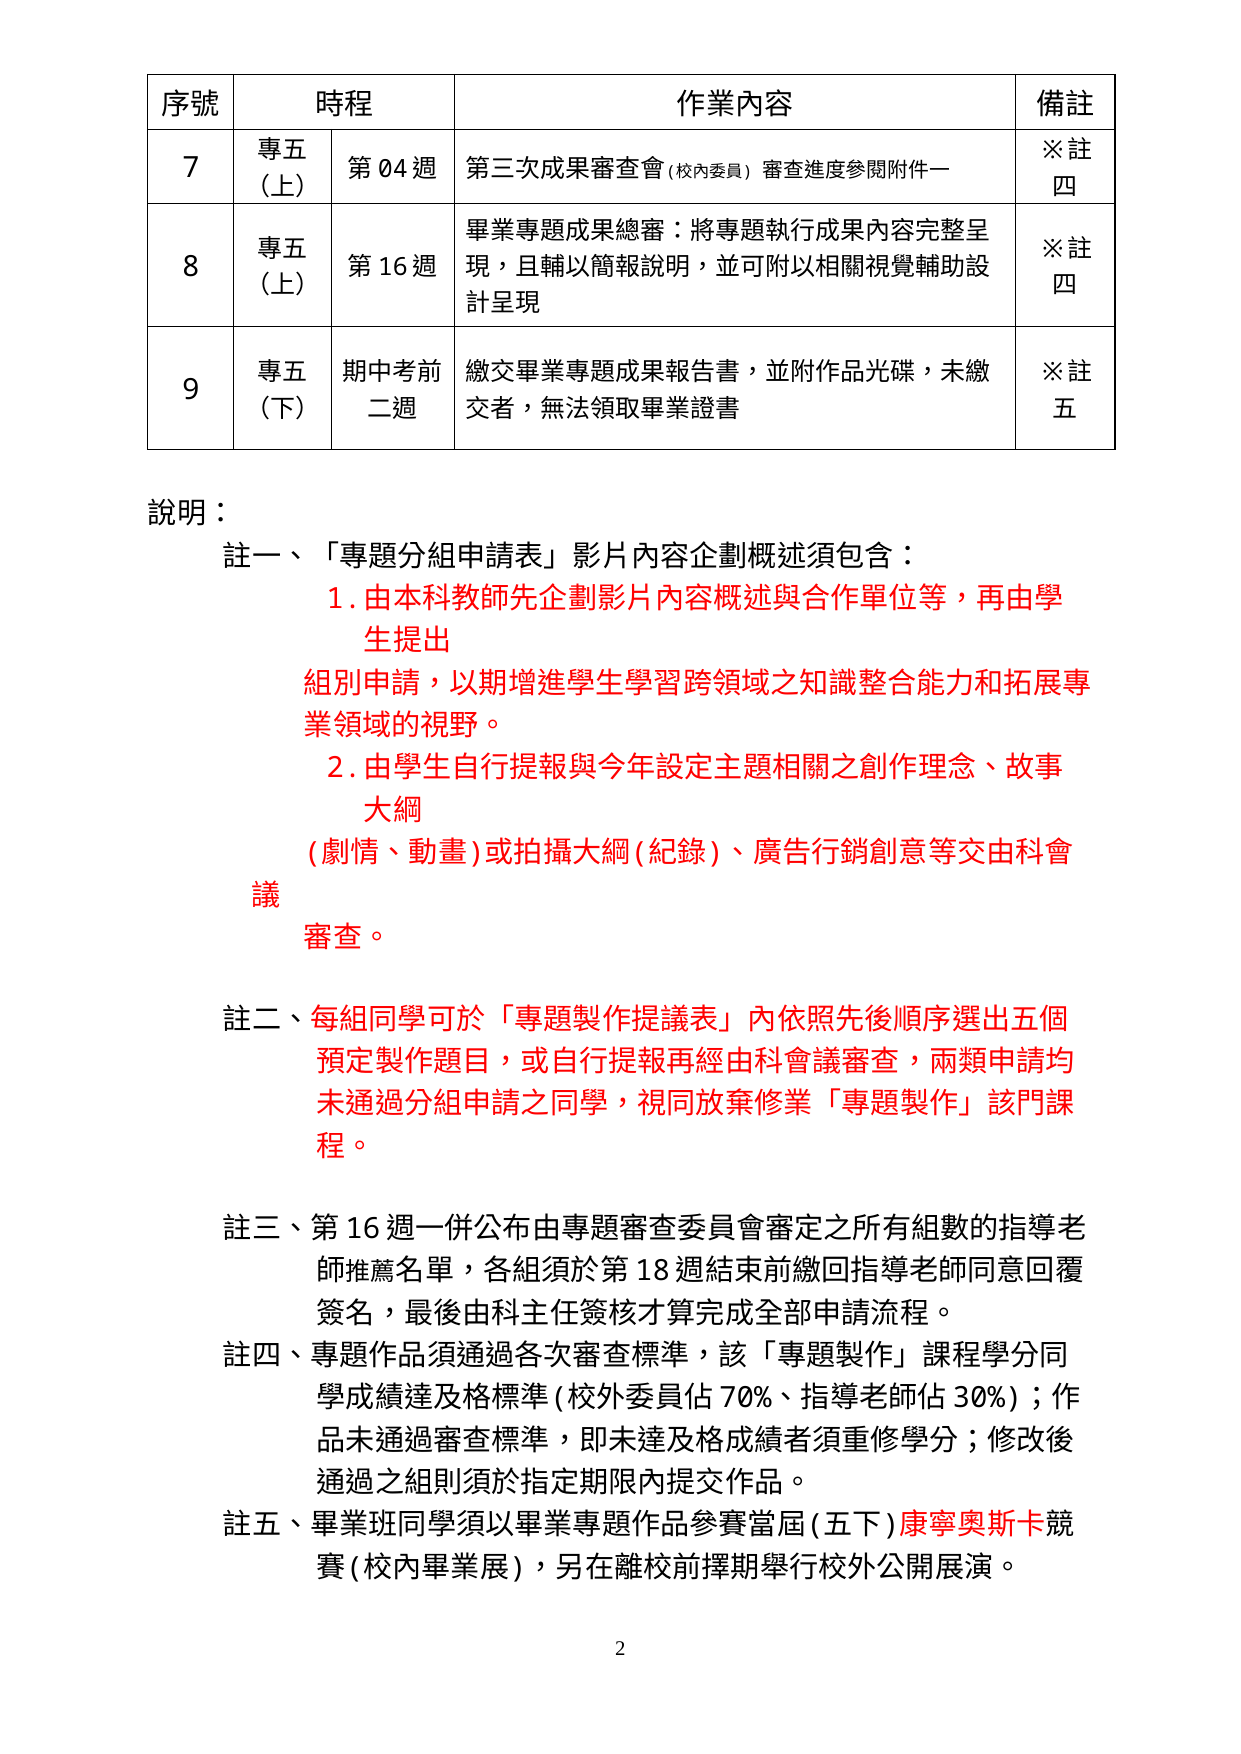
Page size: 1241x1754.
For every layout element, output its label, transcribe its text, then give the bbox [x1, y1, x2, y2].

text 註四、專題作品須通過各次審查標準，該「專題製作」課程學分同學成績達及格標準(校外委員佔70%、指導老師佔30%)；作品未通過審查標準，即未達及格成績者須重修學分；修改後通過之組則須於指定期限內提交作品。 [223, 1331, 1092, 1501]
text 註二、每組同學可於「專題製作提議表」內依照先後順序選出五個預定製作題目，或自行提報再經由科會議審查，兩類申請均未通過分組申請之同學，視同放棄修業「專題製作」該門課程。 [223, 996, 1092, 1165]
list 由學生自行提報與今年設定主題相關之創作理念、故事大綱 [326, 744, 1092, 829]
text 註三、第16週一併公布由專題審查委員會審定之所有組數的指導老師推薦名單，各組須於第18週結束前繳回指導老師同意回覆簽名，最後由科主任簽核才算完成全部申請流程。 [223, 1204, 1092, 1331]
table_cell 第16週 [332, 204, 454, 326]
table_cell 期中考前二週 [332, 327, 454, 449]
table_header 序號 [148, 75, 233, 129]
table_header 作業內容 [455, 75, 1015, 129]
table_cell ※註五 [1016, 327, 1114, 449]
table_cell 7 [148, 130, 233, 202]
text 業領域的視野。 [251, 702, 1092, 744]
text 組別申請，以期增進學生學習跨領域之知識整合能力和拓展專 [251, 659, 1092, 702]
table_cell 第04週 [332, 130, 454, 202]
table_cell 9 [148, 327, 233, 449]
table_cell 繳交畢業專題成果報告書，並附作品光碟，未繳交者，無法領取畢業證書 [455, 327, 1015, 449]
table_cell ※註四 [1016, 130, 1114, 202]
text (劇情、動畫)或拍攝大綱(紀錄)、廣告行銷創意等交由科會議 [251, 829, 1092, 913]
table_cell ※註四 [1016, 204, 1114, 326]
list 由本科教師先企劃影片內容概述與合作單位等，再由學生提出 [326, 574, 1092, 659]
table_cell 專五（上） [234, 204, 331, 326]
text 註五、畢業班同學須以畢業專題作品參賽當屆(五下)康寧奧斯卡競賽(校內畢業展)，另在離校前擇期舉行校外公開展演。 [223, 1501, 1092, 1586]
table_header 時程 [234, 75, 454, 129]
table_cell 專五（上） [234, 130, 331, 202]
text 註一、「專題分組申請表」影片內容企劃概述須包含： [223, 532, 1092, 574]
table_cell 第三次成果審查會(校內委員) 審查進度參閱附件一 [455, 130, 1015, 202]
table_cell 專五（下） [234, 327, 331, 449]
table_cell 畢業專題成果總審：將專題執行成果內容完整呈現，且輔以簡報說明，並可附以相關視覺輔助設計呈現 [455, 204, 1015, 326]
table_header 備註 [1016, 75, 1114, 129]
text 審查。 [251, 913, 1092, 956]
table_cell 8 [148, 204, 233, 326]
text 說明： [148, 490, 1092, 532]
